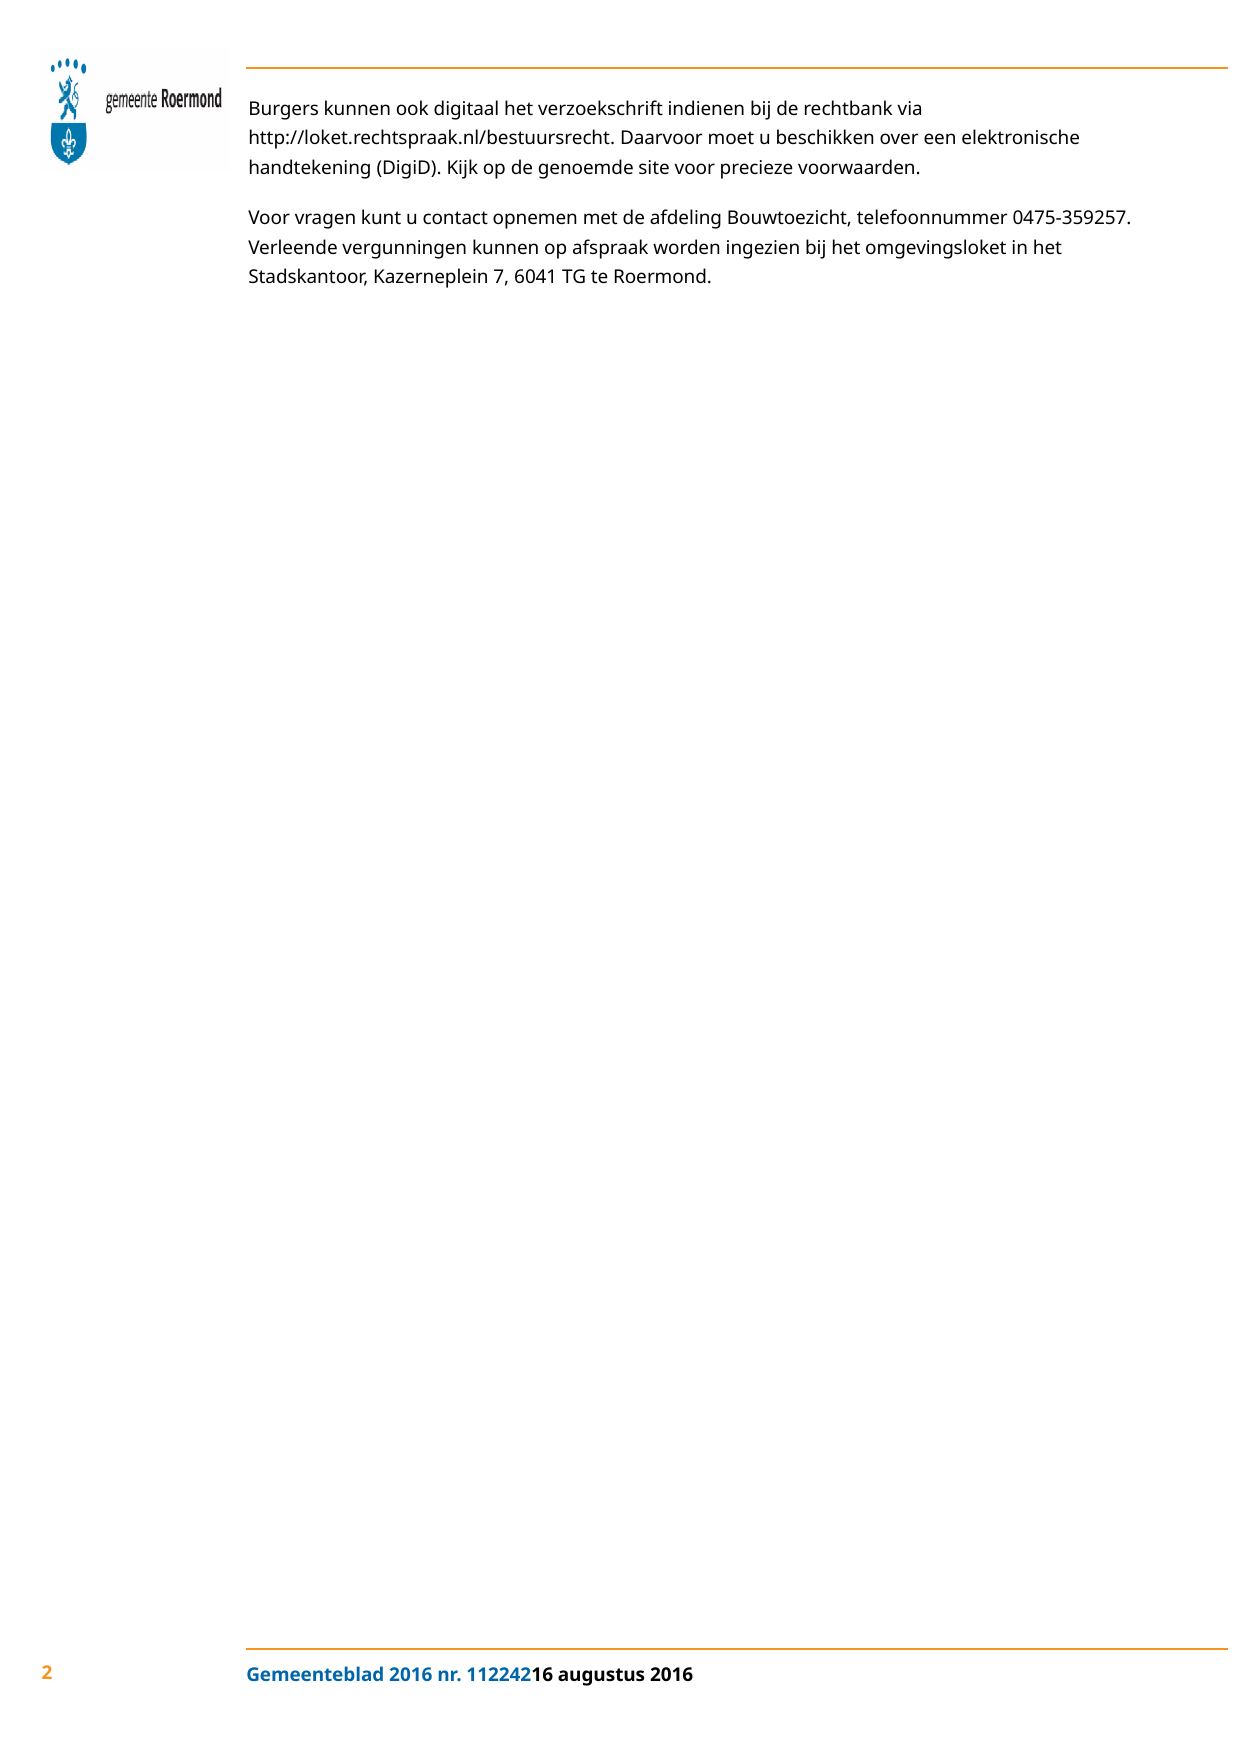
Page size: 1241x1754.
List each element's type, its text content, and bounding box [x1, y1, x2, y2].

text Voor vragen kunt u contact opnemen met de afdeling Bouwtoezicht, telefoonnummer 0475-359257. Verleende vergunningen kunnen op afspraak worden ingezien bij het omgevingsloket in het Stadskantoor, Kazerneplein 7, 6041 TG te Roermond. [248, 204, 1152, 289]
picture [41, 47, 231, 172]
text Burgers kunnen ook digitaal het verzoekschrift indienen bij de rechtbank via http://loket.rechtspraak.nl/bestuursrecht. Daarvoor moet u beschikken over een elektronische handtekening (DigiD). Kijk op de genoemde site voor precieze voorwaarden. [248, 95, 1152, 180]
